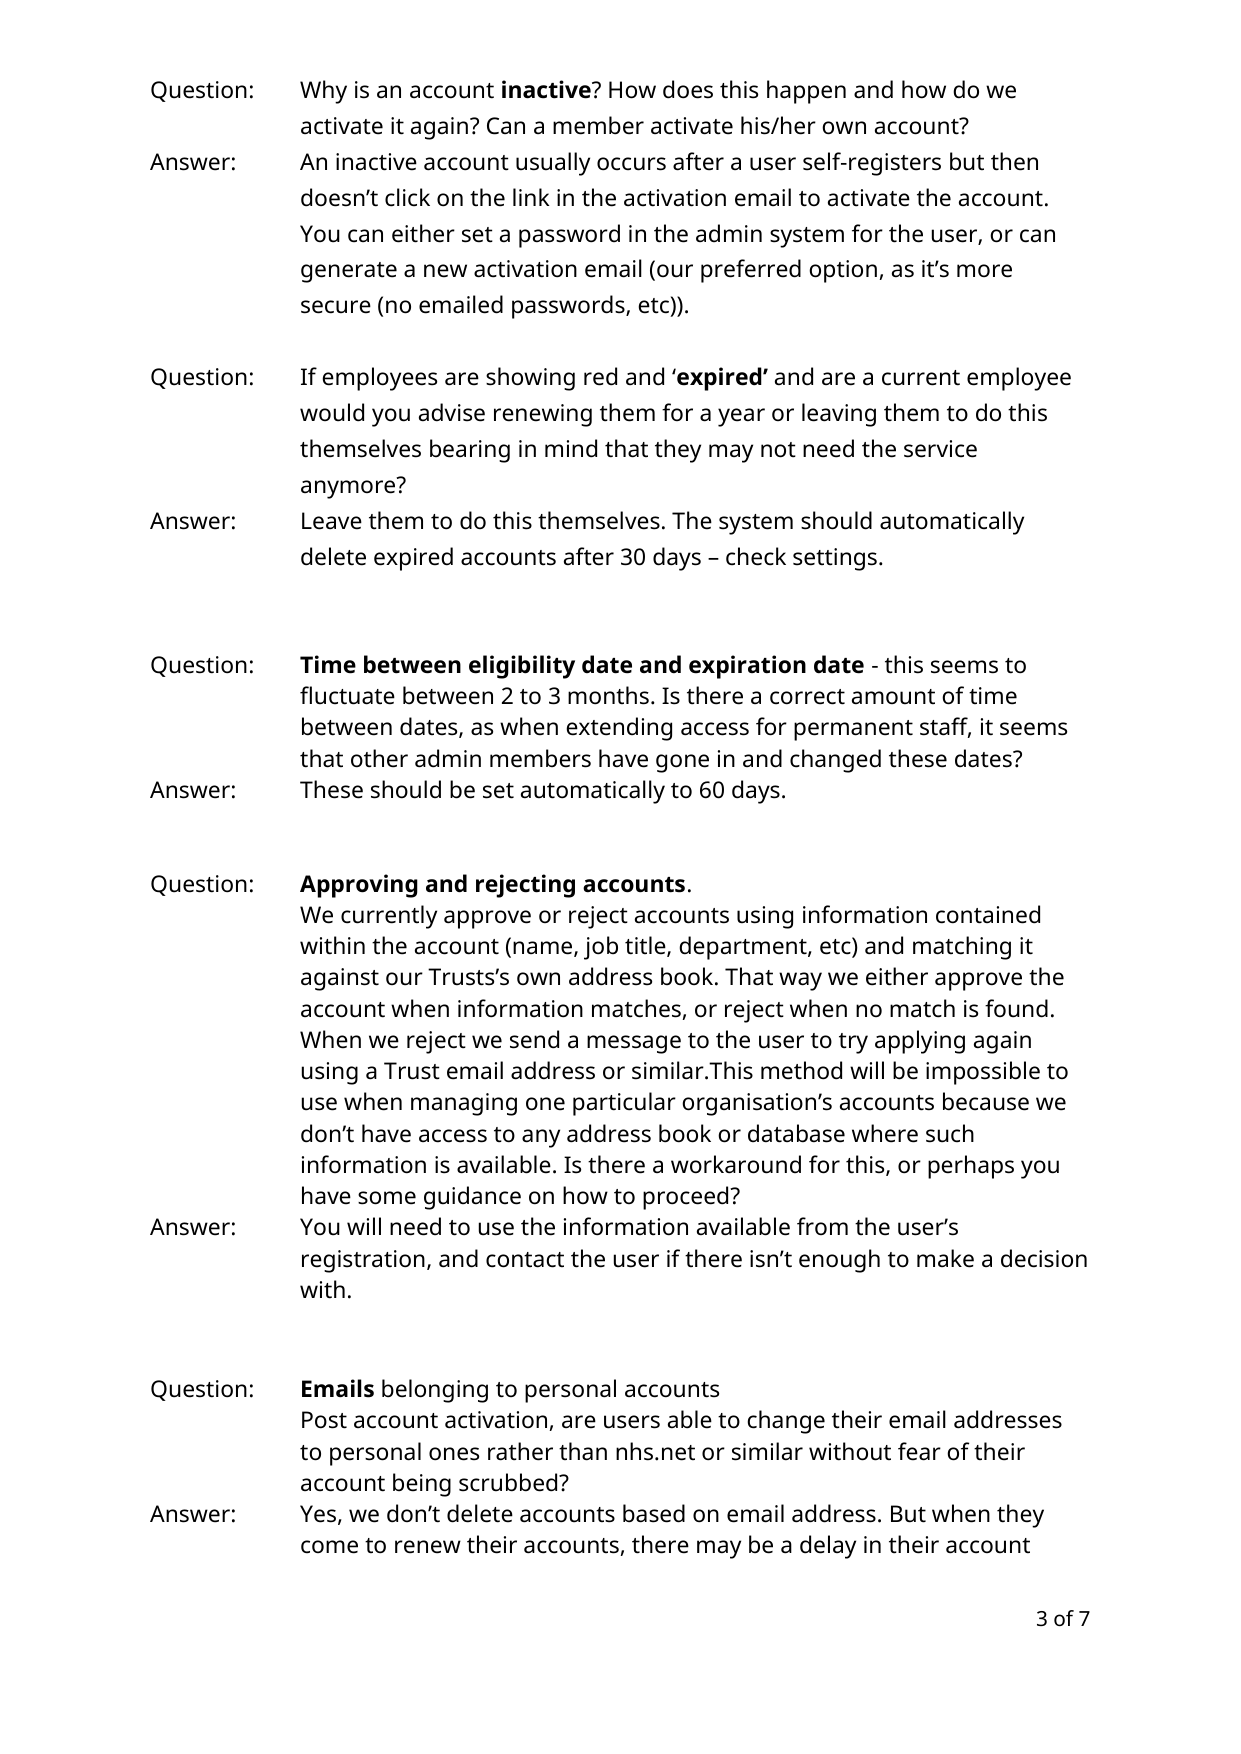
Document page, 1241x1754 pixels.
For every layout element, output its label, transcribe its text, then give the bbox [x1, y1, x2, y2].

text Question: Why is an account inactive? How does this happen and how do we activate it again? Can a member activate his/her own account? [150, 74, 1090, 141]
text Question: Emails belonging to personal accounts Post account activation, are users able to change their email addresses to personal ones rather than nhs.net or similar without fear of their account being scrubbed? [150, 1373, 1090, 1498]
text Answer: Leave them to do this themselves. The system should automatically delete expired accounts after 30 days – check settings. [150, 505, 1090, 572]
text Question: Time between eligibility date and expiration date - this seems to fluctuate between 2 to 3 months. Is there a correct amount of time between dates, as when extending access for permanent staff, it seems that other admin members have gone in and changed these dates? [150, 649, 1090, 774]
text Question: If employees are showing red and ‘expired’ and are a current employee would you advise renewing them for a year or leaving them to do this themselves bearing in mind that they may not need the service anymore? [150, 361, 1090, 500]
text Answer: You will need to use the information available from the user’s registration, and contact the user if there isn’t enough to make a decision with. [150, 1211, 1090, 1305]
text Answer: These should be set automatically to 60 days. [150, 774, 1090, 805]
text Answer: An inactive account usually occurs after a user self-registers but then doesn’t click on the link in the activation email to activate the account. You can either set a password in the admin system for the user, or can generate a new activation email (our preferred option, as it’s more secure (no emailed passwords, etc)). [150, 146, 1090, 321]
text Question: Approving and rejecting accounts. We currently approve or reject accounts using information contained within the account (name, job title, department, etc) and matching it against our Trusts’s own address book. That way we either approve the account when information matches, or reject when no match is found. When we reject we send a message to the user to try applying again using a Trust email address or similar.This method will be impossible to use when managing one particular organisation’s accounts because we don’t have access to any address book or database where such information is available. Is there a workaround for this, or perhaps you have some guidance on how to proceed? [150, 867, 1090, 1211]
text Answer: Yes, we don’t delete accounts based on email address. But when they come to renew their accounts, there may be a delay in their account [150, 1498, 1090, 1561]
